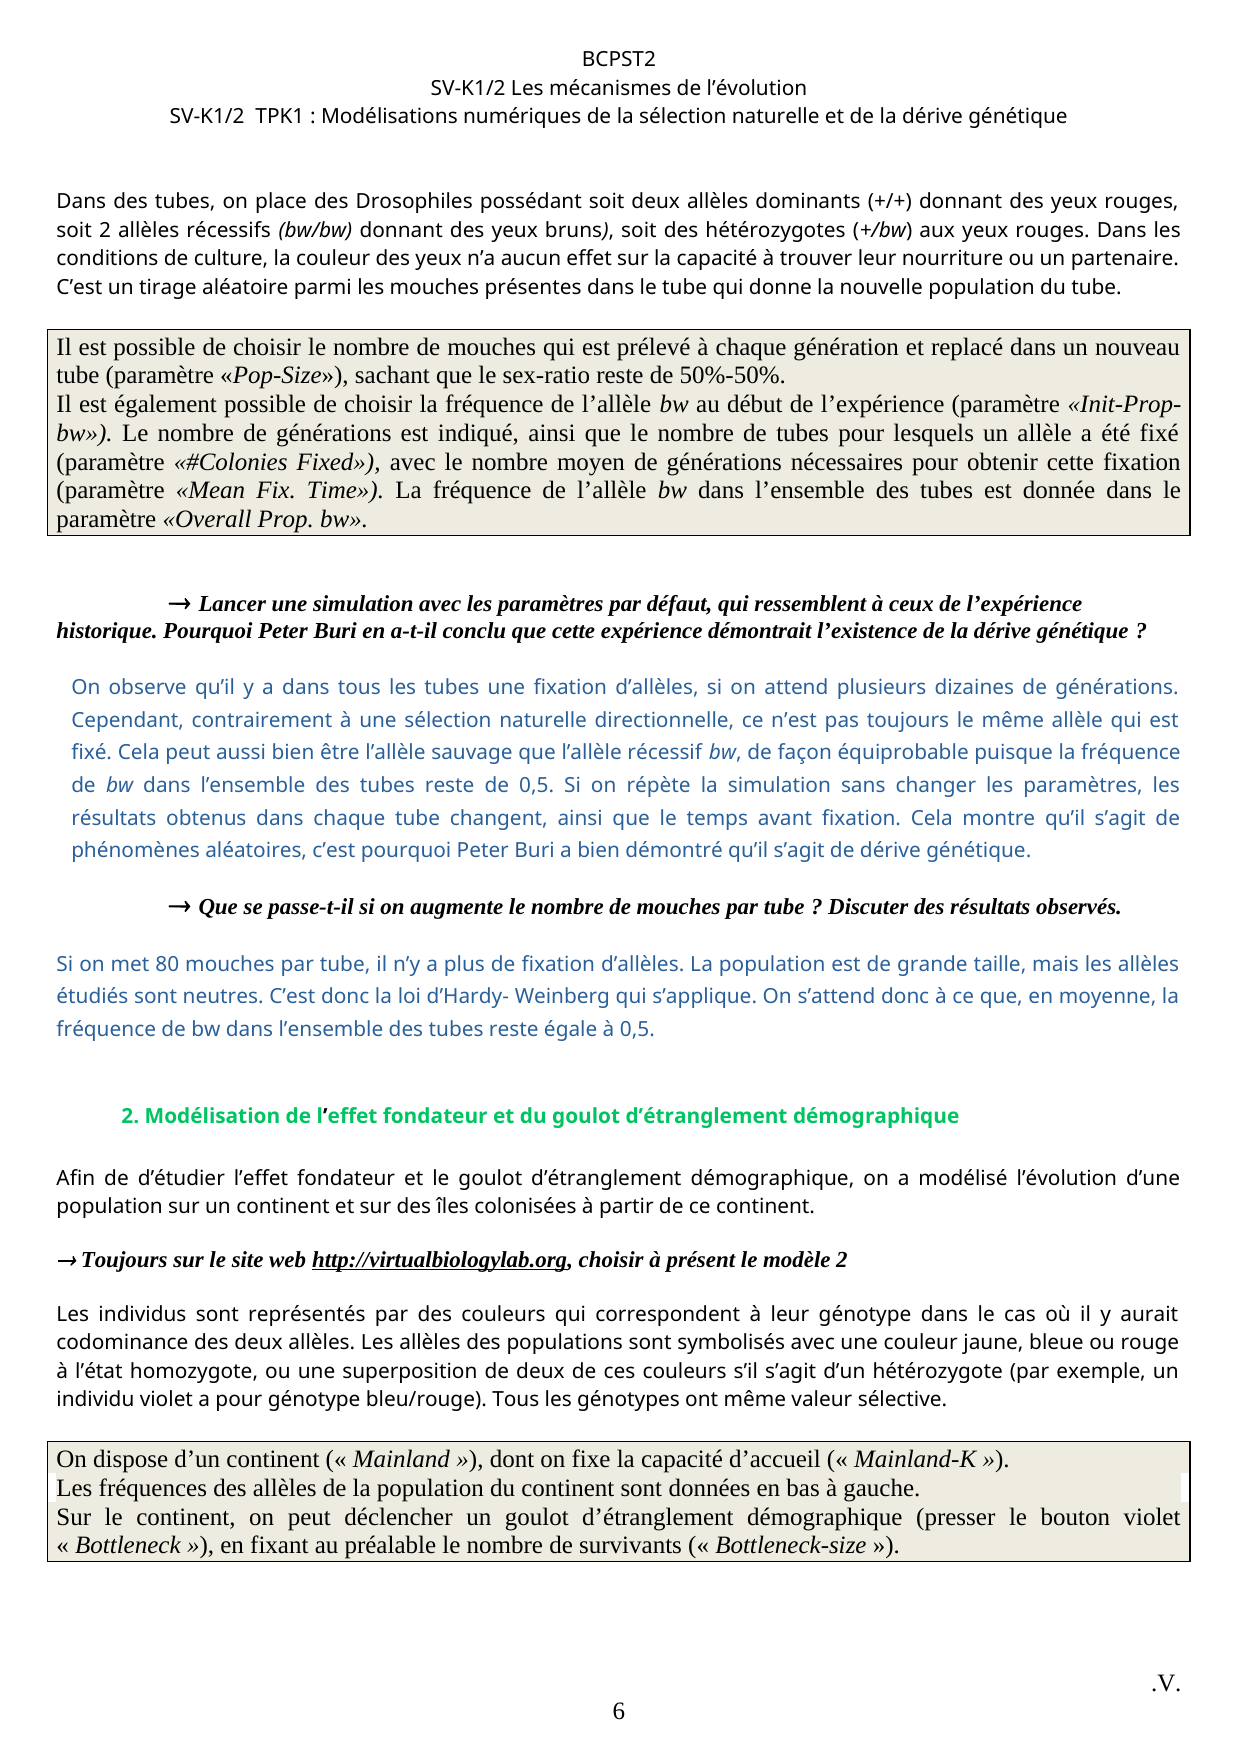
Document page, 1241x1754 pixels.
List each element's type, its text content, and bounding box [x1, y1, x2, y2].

text  Toujours sur le site web http://virtualbiologylab.org, choisir à présent le modèle 2 [56, 1246, 1181, 1272]
text Il est également possible de choisir la fréquence de l’allèle bw au début de l’expérience (paramètre «Init-Prop-bw»). Le nombre de générations est indiqué, ainsi que le nombre de tubes pour lesquels un allèle a été fixé (paramètre «#Colonies Fixed»), avec le nombre moyen de générations nécessaires pour obtenir cette fixation (paramètre «Mean Fix. Time»). La fréquence de l’allèle bw dans l’ensemble des tubes est donnée dans le paramètre «Overall Prop. bw». [48, 386, 1189, 535]
text Sur le continent, on peut déclencher un goulot d’étranglement démographique (presser le bouton violet « Bottleneck »), en fixant au préalable le nombre de survivants (« Bottleneck-size »). [48, 1498, 1189, 1561]
text Si on met 80 mouches par tube, il n’y a plus de fixation d’allèles. La population est de grande taille, mais les allèles étudiés sont neutres. C’est donc la loi d’Hardy- Weinberg qui s’applique. On s’attend donc à ce que, en moyenne, la fréquence de bw dans l’ensemble des tubes reste égale à 0,5. [56, 949, 1181, 1042]
text Les fréquences des allèles de la population du continent sont données en bas à gauche. [56, 1473, 1181, 1498]
text Les individus sont représentés par des couleurs qui correspondent à leur génotype dans le cas où il y aurait codominance des deux allèles. Les allèles des populations sont symbolisés avec une couleur jaune, bleue ou rouge à l’état homozygote, ou une superposition de deux de ces couleurs s’il s’agit d’un hétérozygote (par exemple, un individu violet a pour génotype bleu/rouge). Tous les génotypes ont même valeur sélective. [56, 1299, 1181, 1413]
text On dispose d’un continent (« Mainland »), dont on fixe la capacité d’accueil (« Mainland-K »). [48, 1442, 1189, 1473]
text Afin de d’étudier l’effet fondateur et le goulot d’étranglement démographique, on a modélisé l’évolution d’une population sur un continent et sur des îles colonisées à partir de ce continent. [56, 1163, 1181, 1220]
subtitle  Que se passe-t-il si on augmente le nombre de mouches par tube ? Discuter des résultats observés. [56, 893, 1181, 920]
text On observe qu’il y a dans tous les tubes une fixation d’allèles, si on attend plusieurs dizaines de générations. Cependant, contrairement à une sélection naturelle directionnelle, ce n’est pas toujours le même allèle qui est fixé. Cela peut aussi bien être l’allèle sauvage que l’allèle récessif bw, de façon équiprobable puisque la fréquence de bw dans l’ensemble des tubes reste de 0,5. Si on répète la simulation sans changer les paramètres, les résultats obtenus dans chaque tube changent, ainsi que le temps avant fixation. Cela montre qu’il s’agit de phénomènes aléatoires, c’est pourquoi Peter Buri a bien démontré qu’il s’agit de dérive génétique. [71, 672, 1181, 864]
subtitle  Lancer une simulation avec les paramètres par défaut, qui ressemblent à ceux de l’expérience historique. Pourquoi Peter Buri en a-t-il conclu que cette expérience démontrait l’existence de la dérive génétique ? [56, 590, 1181, 644]
text 2. Modélisation de l’effet fondateur et du goulot d’étranglement démographique [121, 1102, 1181, 1130]
text Il est possible de choisir le nombre de mouches qui est prélevé à chaque génération et replacé dans un nouveau tube (paramètre «Pop-Size»), sachant que le sex-ratio reste de 50%-50%. [48, 330, 1189, 386]
text Dans des tubes, on place des Drosophiles possédant soit deux allèles dominants (+/+) donnant des yeux rouges, soit 2 allèles récessifs (bw/bw) donnant des yeux bruns), soit des hétérozygotes (+/bw) aux yeux rouges. Dans les conditions de culture, la couleur des yeux n’a aucun effet sur la capacité à trouver leur nourriture ou un partenaire. C’est un tirage aléatoire parmi les mouches présentes dans le tube qui donne la nouvelle population du tube. [56, 187, 1181, 300]
